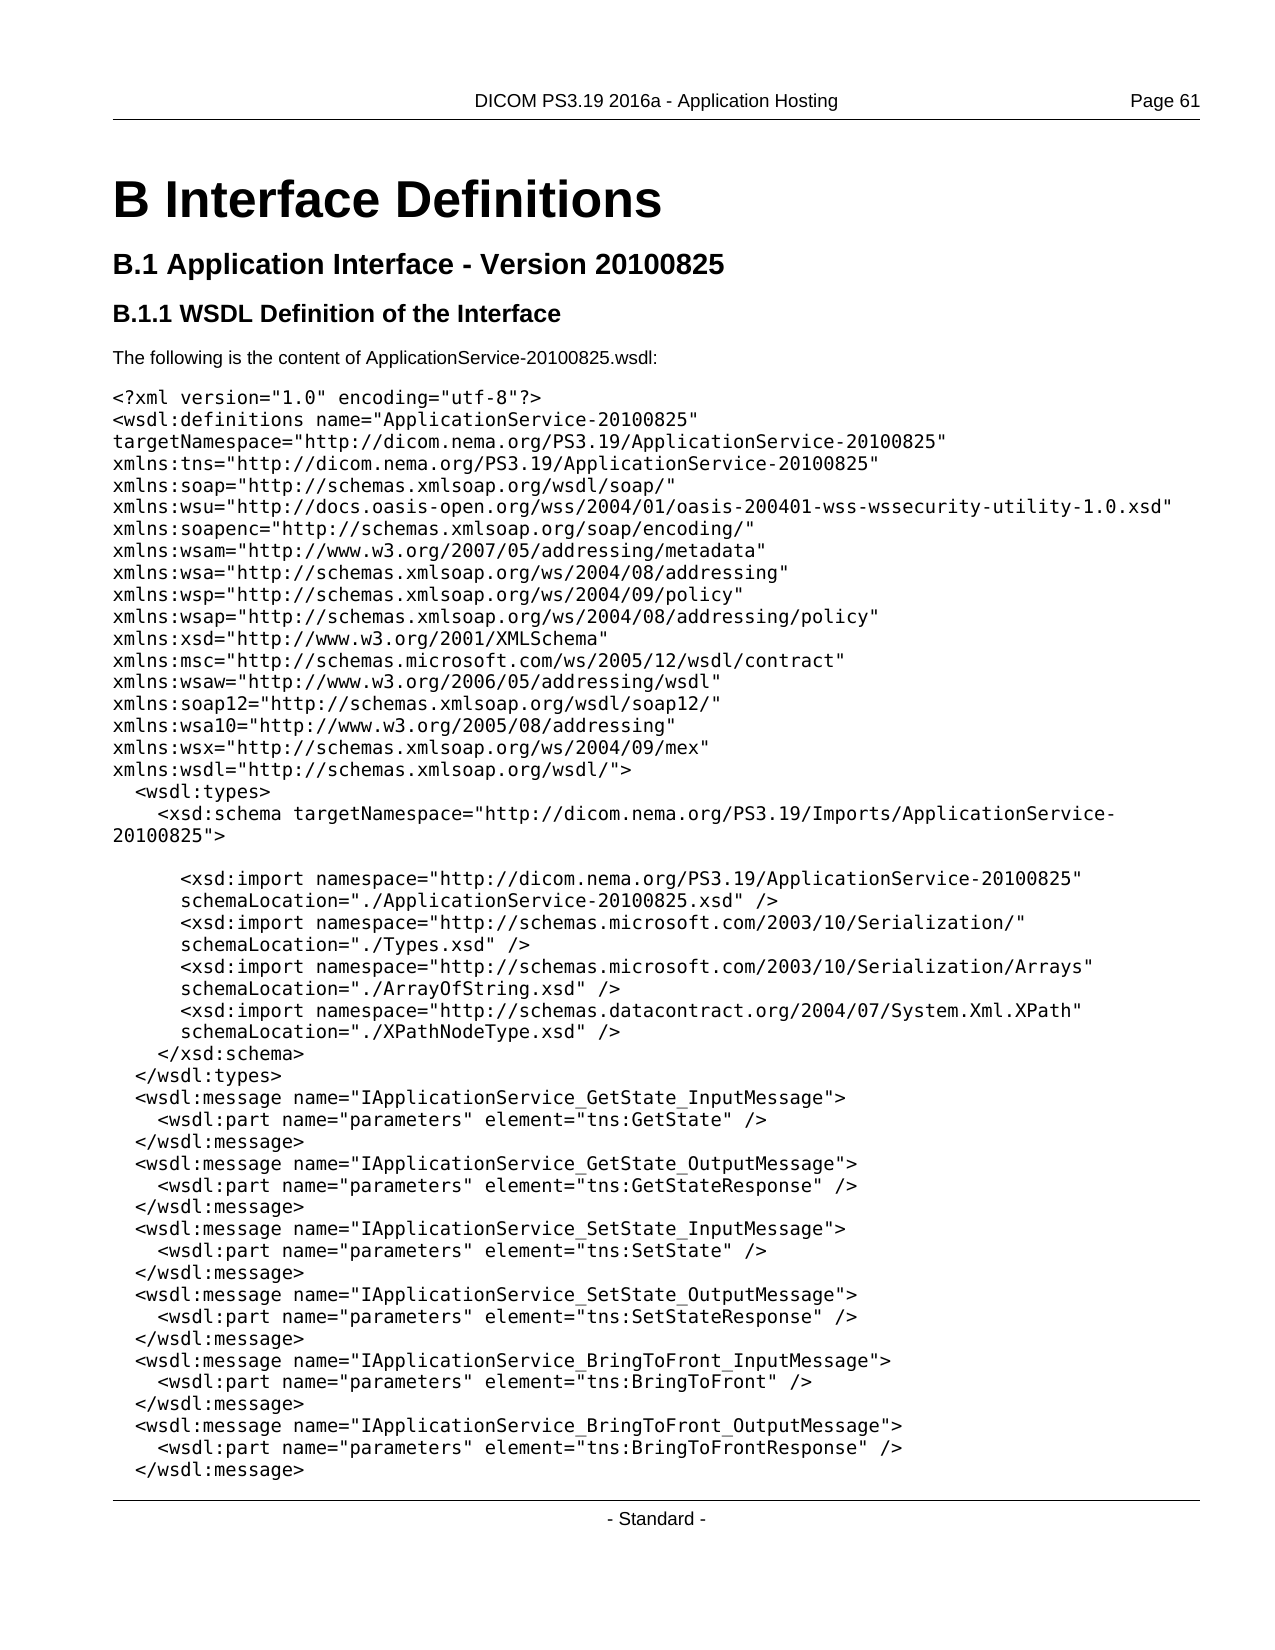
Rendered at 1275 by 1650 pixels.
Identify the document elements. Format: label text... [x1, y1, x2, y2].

text B Interface Definitions [112, 169, 1200, 228]
text The following is the content of ApplicationService-20100825.wsdl: [112, 347, 1200, 368]
text B.1 Application Interface - Version 20100825 [112, 247, 1200, 281]
text B.1.1 WSDL Definition of the Interface [112, 299, 1200, 328]
text <?xml version="1.0" encoding="utf-8"?> <wsdl:definitions name="ApplicationService-20100825" targetNamespace="http://dicom.nema.org/PS3.19/ApplicationService-20100825" xmlns:tns="http://dicom.nema.org/PS3.19/ApplicationService-20100825" xmlns:soap="http://schemas.xmlsoap.org/wsdl/soap/" xmlns:wsu="http://docs.oasis-open.org/wss/2004/01/oasis-200401-wss-wssecurity-utility-1.0.xsd" xmlns:soapenc="http://schemas.xmlsoap.org/soap/encoding/" xmlns:wsam="http://www.w3.org/2007/05/addressing/metadata" xmlns:wsa="http://schemas.xmlsoap.org/ws/2004/08/addressing" xmlns:wsp="http://schemas.xmlsoap.org/ws/2004/09/policy" xmlns:wsap="http://schemas.xmlsoap.org/ws/2004/08/addressing/policy" xmlns:xsd="http://www.w3.org/2001/XMLSchema" xmlns:msc="http://schemas.microsoft.com/ws/2005/12/wsdl/contract" xmlns:wsaw="http://www.w3.org/2006/05/addressing/wsdl" xmlns:soap12="http://schemas.xmlsoap.org/wsdl/soap12/" xmlns:wsa10="http://www.w3.org/2005/08/addressing" xmlns:wsx="http://schemas.xmlsoap.org/ws/2004/09/mex" xmlns:wsdl="http://schemas.xmlsoap.org/wsdl/"> <wsdl:types> <xsd:schema targetNamespace="http://dicom.nema.org/PS3.19/Imports/ApplicationService-20100825"> <xsd:import namespace="http://dicom.nema.org/PS3.19/ApplicationService-20100825" schemaLocation="./ApplicationService-20100825.xsd" /> <xsd:import namespace="http://schemas.microsoft.com/2003/10/Serialization/" schemaLocation="./Types.xsd" /> <xsd:import namespace="http://schemas.microsoft.com/2003/10/Serialization/Arrays" schemaLocation="./ArrayOfString.xsd" /> <xsd:import namespace="http://schemas.datacontract.org/2004/07/System.Xml.XPath" schemaLocation="./XPathNodeType.xsd" /> </xsd:schema> </wsdl:types> <wsdl:message name="IApplicationService_GetState_InputMessage"> <wsdl:part name="parameters" element="tns:GetState" /> </wsdl:message> <wsdl:message name="IApplicationService_GetState_OutputMessage"> <wsdl:part name="parameters" element="tns:GetStateResponse" /> </wsdl:message> <wsdl:message name="IApplicationService_SetState_InputMessage"> <wsdl:part name="parameters" element="tns:SetState" /> </wsdl:message> <wsdl:message name="IApplicationService_SetState_OutputMessage"> <wsdl:part name="parameters" element="tns:SetStateResponse" /> </wsdl:message> <wsdl:message name="IApplicationService_BringToFront_InputMessage"> <wsdl:part name="parameters" element="tns:BringToFront" /> </wsdl:message> <wsdl:message name="IApplicationService_BringToFront_OutputMessage"> <wsdl:part name="parameters" element="tns:BringToFrontResponse" /> </wsdl:message> [112, 387, 1200, 1481]
